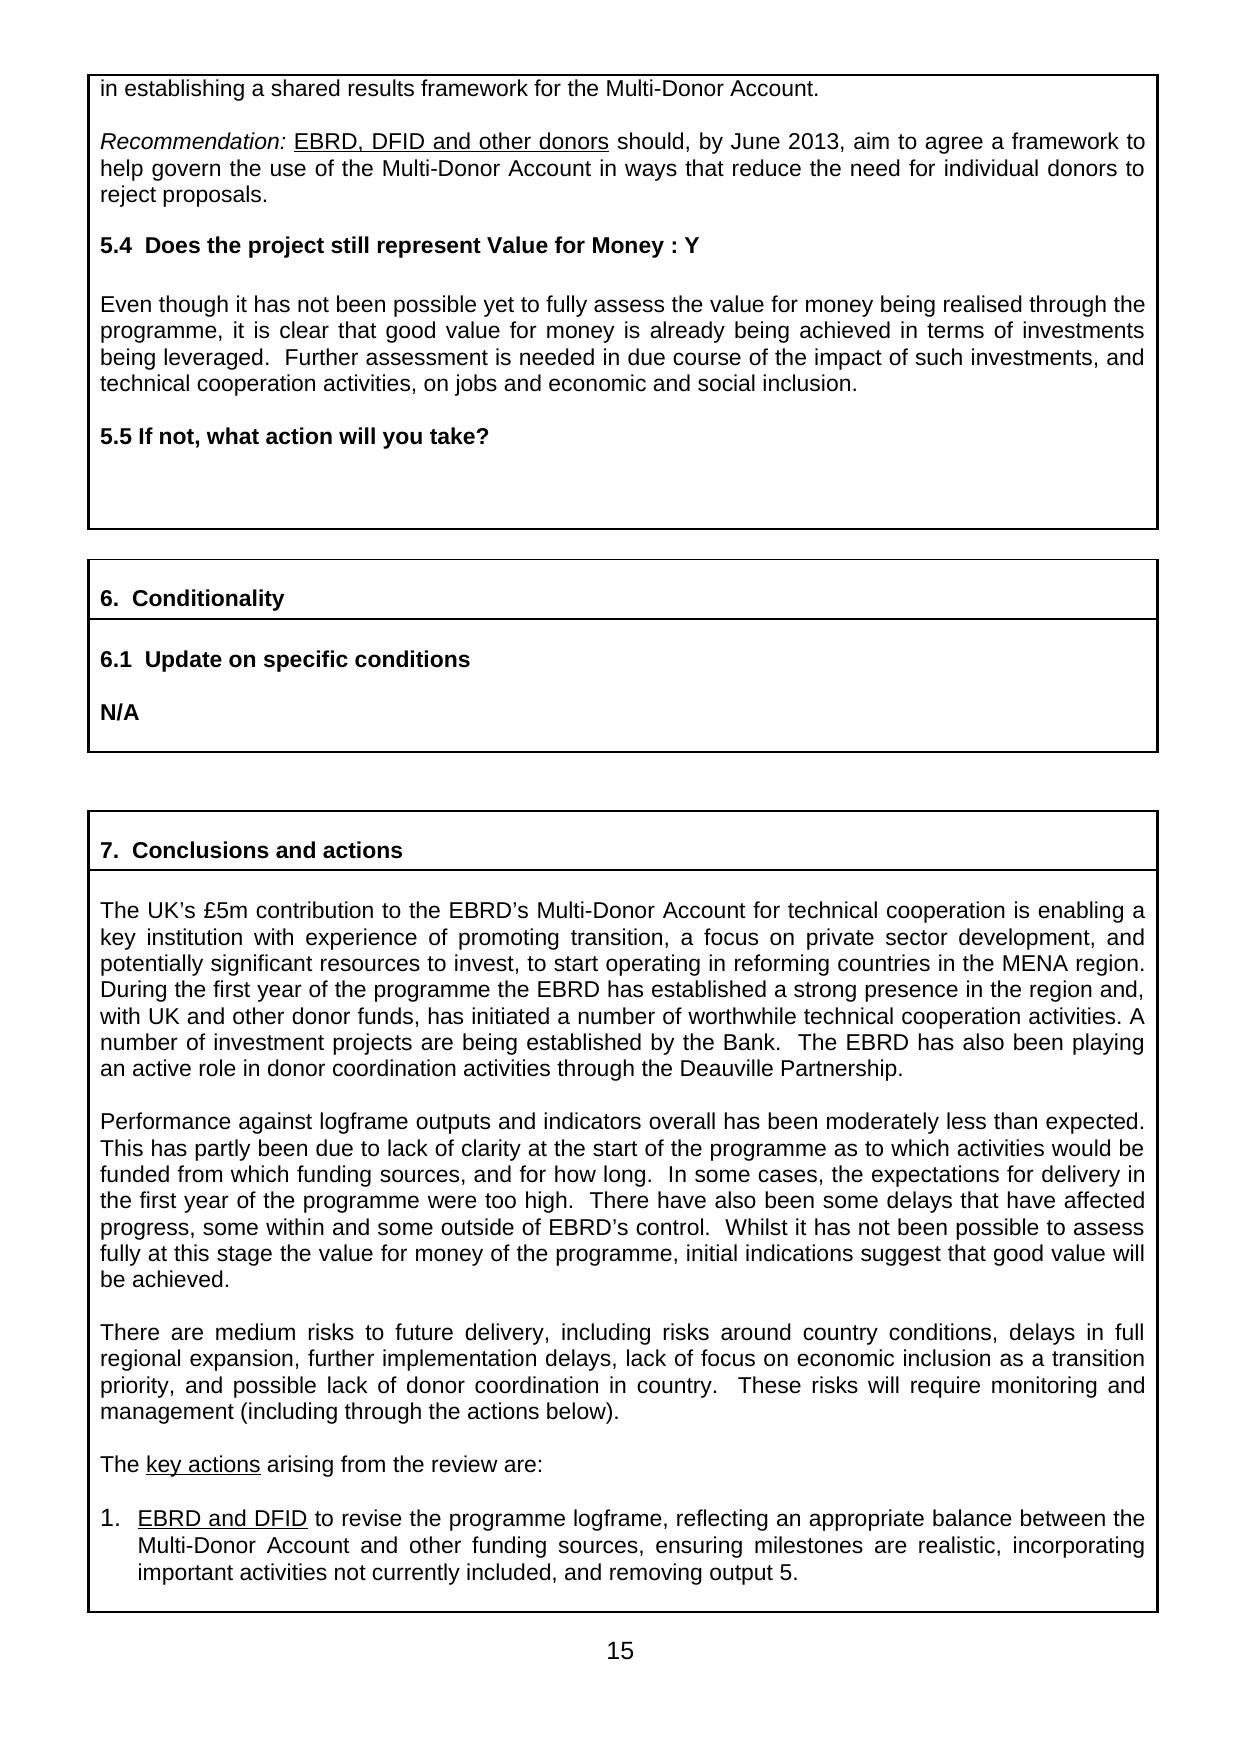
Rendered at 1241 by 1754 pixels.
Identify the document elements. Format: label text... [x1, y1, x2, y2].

table_cell The UK’s £5m contribution to the EBRD’s Multi-Donor Account for technical cooperation is enabling a key institution with experience of promoting transition, a focus on private sector development, and potentially significant resources to invest, to start operating in reforming countries in the MENA region. During the first year of the programme the EBRD has established a strong presence in the region and, with UK and other donor funds, has initiated a number of worthwhile technical cooperation activities. A number of investment projects are being established by the Bank. The EBRD has also been playing an active role in donor coordination activities through the Deauville Partnership. Performance against logframe outputs and indicators overall has been moderately less than expected. This has partly been due to lack of clarity at the start of the programme as to which activities would be funded from which funding sources, and for how long. In some cases, the expectations for delivery in the first year of the programme were too high. There have also been some delays that have affected progress, some within and some outside of EBRD’s control. Whilst it has not been possible to assess fully at this stage the value for money of the programme, initial indications suggest that good value will be achieved. There are medium risks to future delivery, including risks around country conditions, delays in full regional expansion, further implementation delays, lack of focus on economic inclusion as a transition priority, and possible lack of donor coordination in country. These risks will require monitoring and management (including through the actions below). The key actions arising from the review are: EBRD and DFID to revise the programme logframe, reflecting an appropriate balance between the Multi-Donor Account and other funding sources, ensuring milestones are realistic, incorporating important activities not currently included, and removing output 5. EBRD and DFID should aim to agree a shared results framework with other donors to the Multi-Donor Account by June 2013. EBRD should put forward clear proposals to the donor assembly in June 2013 to ensure clear relationships between different funding sources and acceptable arrangements for co-financing. EBRD should follow-up on activities affected by delays and put in place contingency arrangements if necessary. Particular effort should be placed on ensuring good quality social and environmental assessments for all four countries are completed as soon as possible. EBRD and DFID to factor client feedback mechanisms to future Annual Reviews and the programme evaluation. DFID and EBRD to develop questions and Terms of Reference for programme evaluation by end of 2013, inviting other donors to participate. DFID to work with the Bank to support its efforts to promote inclusion (especially supporting the Bank’s evolving plans on gender) and continue to make the case to other EBRD members for the importance of economic inclusion in transition. DFID to continue to provide advisory inputs to the EBRD’s efforts in strengthening approaches to results. UK should continue to promote ratification of EBRD’s regional expansion, including through its chair of the Deauville Partnership in 2013. EBRD should ensure donor resources are allocated to projects and spent in timely ways. DFID should monitor EBRD spend and potentially adjust the profile of its disbursements to avoid making payments significantly in advance of need. EBRD should continue to play an active role in the Deauville Partnership IFI coordination platform and work closely with other partners to coordinate activities in country. UK to build up further engagement with partners in country to help ensure activities of the EBRD and others are well coordinated ‘on the ground’. [90, 871, 1156, 1611]
table_cell in establishing a shared results framework for the Multi-Donor Account. Recommendation: EBRD, DFID and other donors should, by June 2013, aim to agree a framework to help govern the use of the Multi-Donor Account in ways that reduce the need for individual donors to reject proposals. 5.4 Does the project still represent Value for Money : Y Even though it has not been possible yet to fully assess the value for money being realised through the programme, it is clear that good value for money is already being achieved in terms of investments being leveraged. Further assessment is needed in due course of the impact of such investments, and technical cooperation activities, on jobs and economic and social inclusion. 5.5 If not, what action will you take? [90, 76, 1156, 528]
table_cell 6.1 Update on specific conditions N/A [90, 620, 1156, 751]
table_header 6. Conditionality [90, 560, 1156, 618]
table_header 7. Conclusions and actions [90, 812, 1156, 869]
